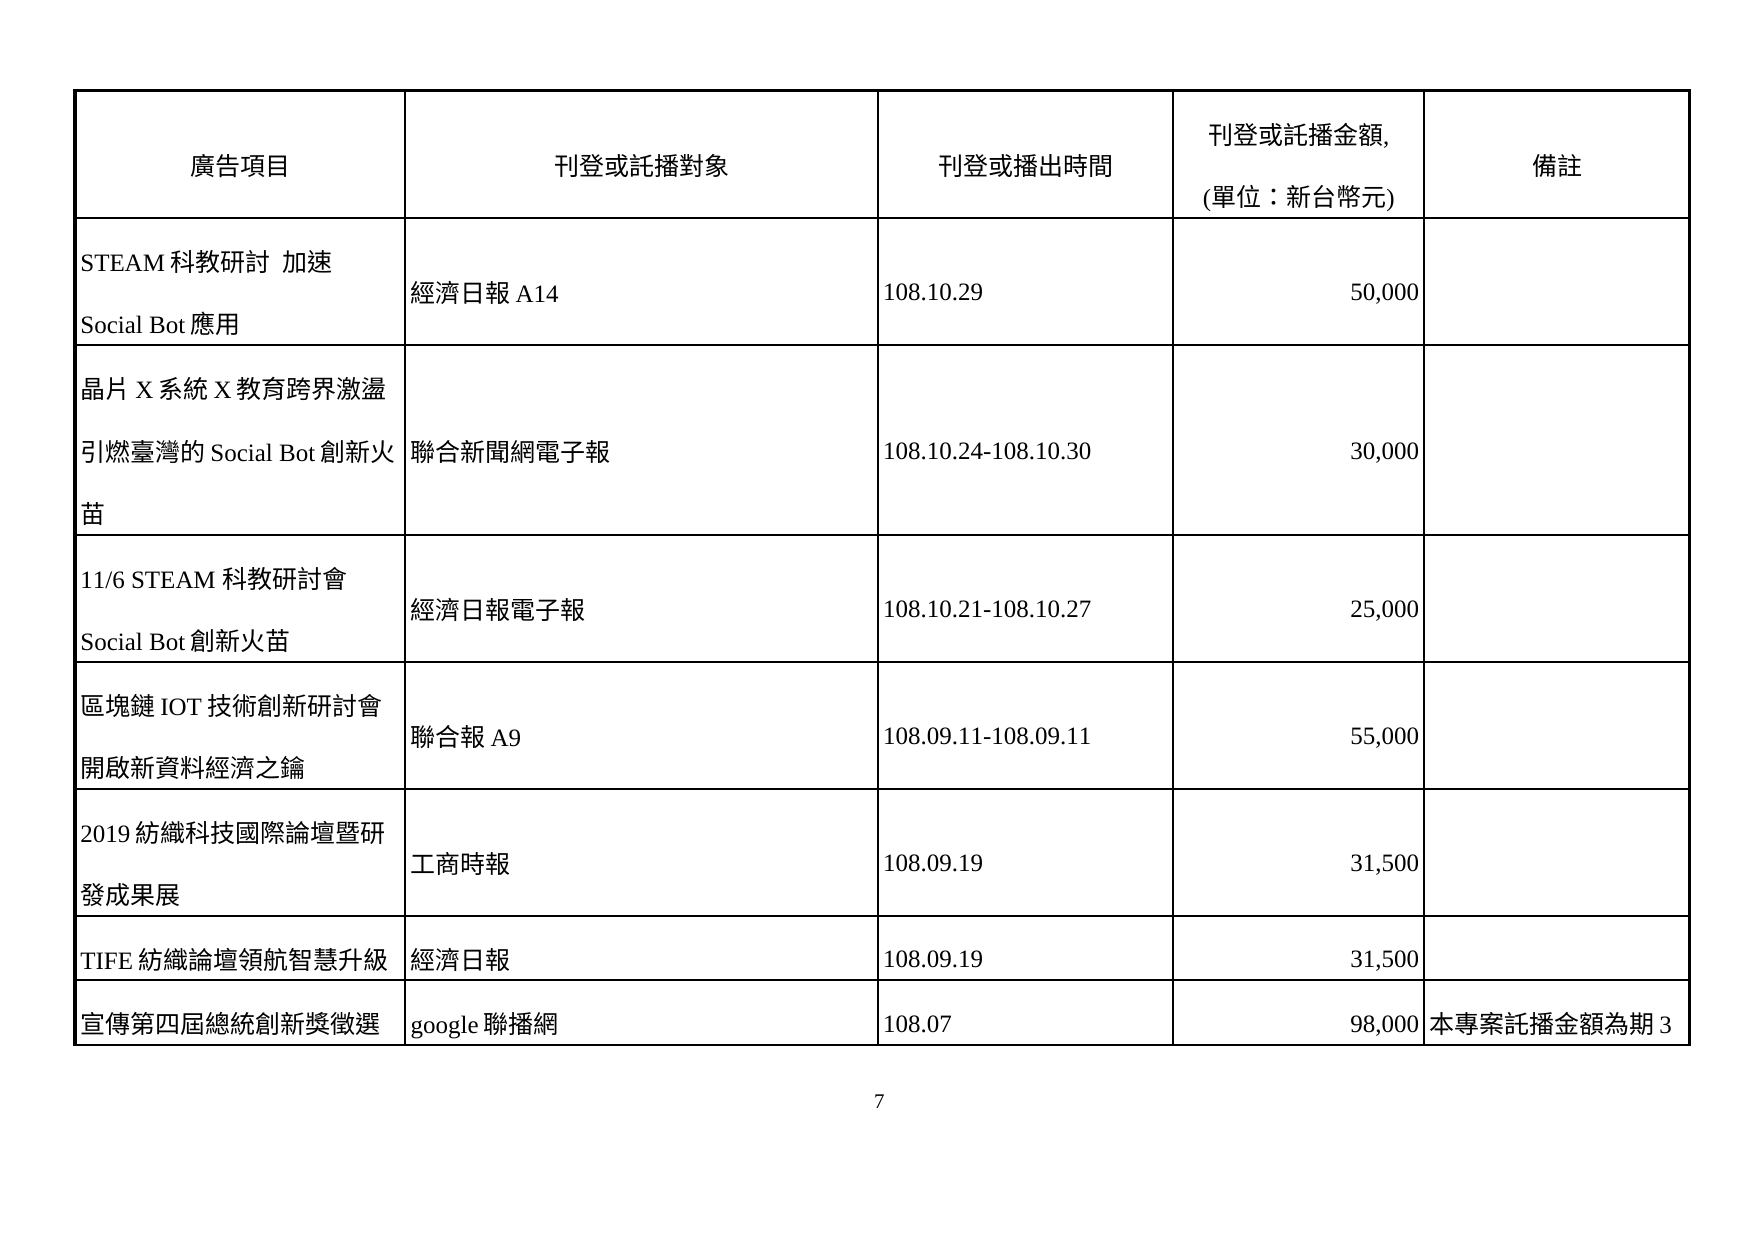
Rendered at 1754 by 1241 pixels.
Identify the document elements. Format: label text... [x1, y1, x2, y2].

table_cell [1425, 663, 1688, 788]
table_cell [1425, 346, 1688, 533]
table_cell [1425, 790, 1688, 915]
table_cell 聯合報A9 [406, 663, 877, 788]
table_cell 108.09.11-108.09.11 [879, 663, 1172, 788]
table_cell 本專案託播金額為期3 [1425, 981, 1688, 1044]
table_cell 31,500 [1174, 790, 1423, 915]
table_cell 31,500 [1174, 917, 1423, 979]
table_cell [1425, 219, 1688, 344]
table_cell 工商時報 [406, 790, 877, 915]
table_cell 108.10.29 [879, 219, 1172, 344]
table_header 刊登或播出時間 [879, 92, 1172, 217]
table_cell 108.10.24-108.10.30 [879, 346, 1172, 533]
table_cell [1425, 536, 1688, 661]
table_cell 98,000 [1174, 981, 1423, 1044]
table_cell 經濟日報 [406, 917, 877, 979]
table_cell 108.07 [879, 981, 1172, 1044]
table_header 刊登或託播對象 [406, 92, 877, 217]
table_cell 108.09.19 [879, 917, 1172, 979]
table_cell 25,000 [1174, 536, 1423, 661]
table_cell 2019紡織科技國際論壇暨研發成果展 [77, 790, 404, 915]
table_cell 108.09.19 [879, 790, 1172, 915]
table_cell 晶片X系統X教育跨界激盪 引燃臺灣的Social Bot創新火苗 [77, 346, 404, 533]
table_cell 聯合新聞網電子報 [406, 346, 877, 533]
table_header 備註 [1425, 92, 1688, 217]
table_cell 108.10.21-108.10.27 [879, 536, 1172, 661]
table_cell STEAM科教研討 加速Social Bot應用 [77, 219, 404, 344]
table_cell 55,000 [1174, 663, 1423, 788]
table_cell 50,000 [1174, 219, 1423, 344]
table_header 刊登或託播金額, (單位：新台幣元) [1174, 92, 1423, 217]
table_cell 30,000 [1174, 346, 1423, 533]
table_cell 經濟日報電子報 [406, 536, 877, 661]
table_cell 11/6 STEAM 科教研討會 Social Bot創新火苗 [77, 536, 404, 661]
table_header 廣告項目 [77, 92, 404, 217]
table_cell 宣傳第四屆總統創新獎徵選 [77, 981, 404, 1044]
table_cell 區塊鏈IOT技術創新研討會開啟新資料經濟之鑰 [77, 663, 404, 788]
table_cell TIFE紡織論壇領航智慧升級 [77, 917, 404, 979]
table_cell 經濟日報A14 [406, 219, 877, 344]
table_cell [1425, 917, 1688, 979]
table_cell google聯播網 [406, 981, 877, 1044]
